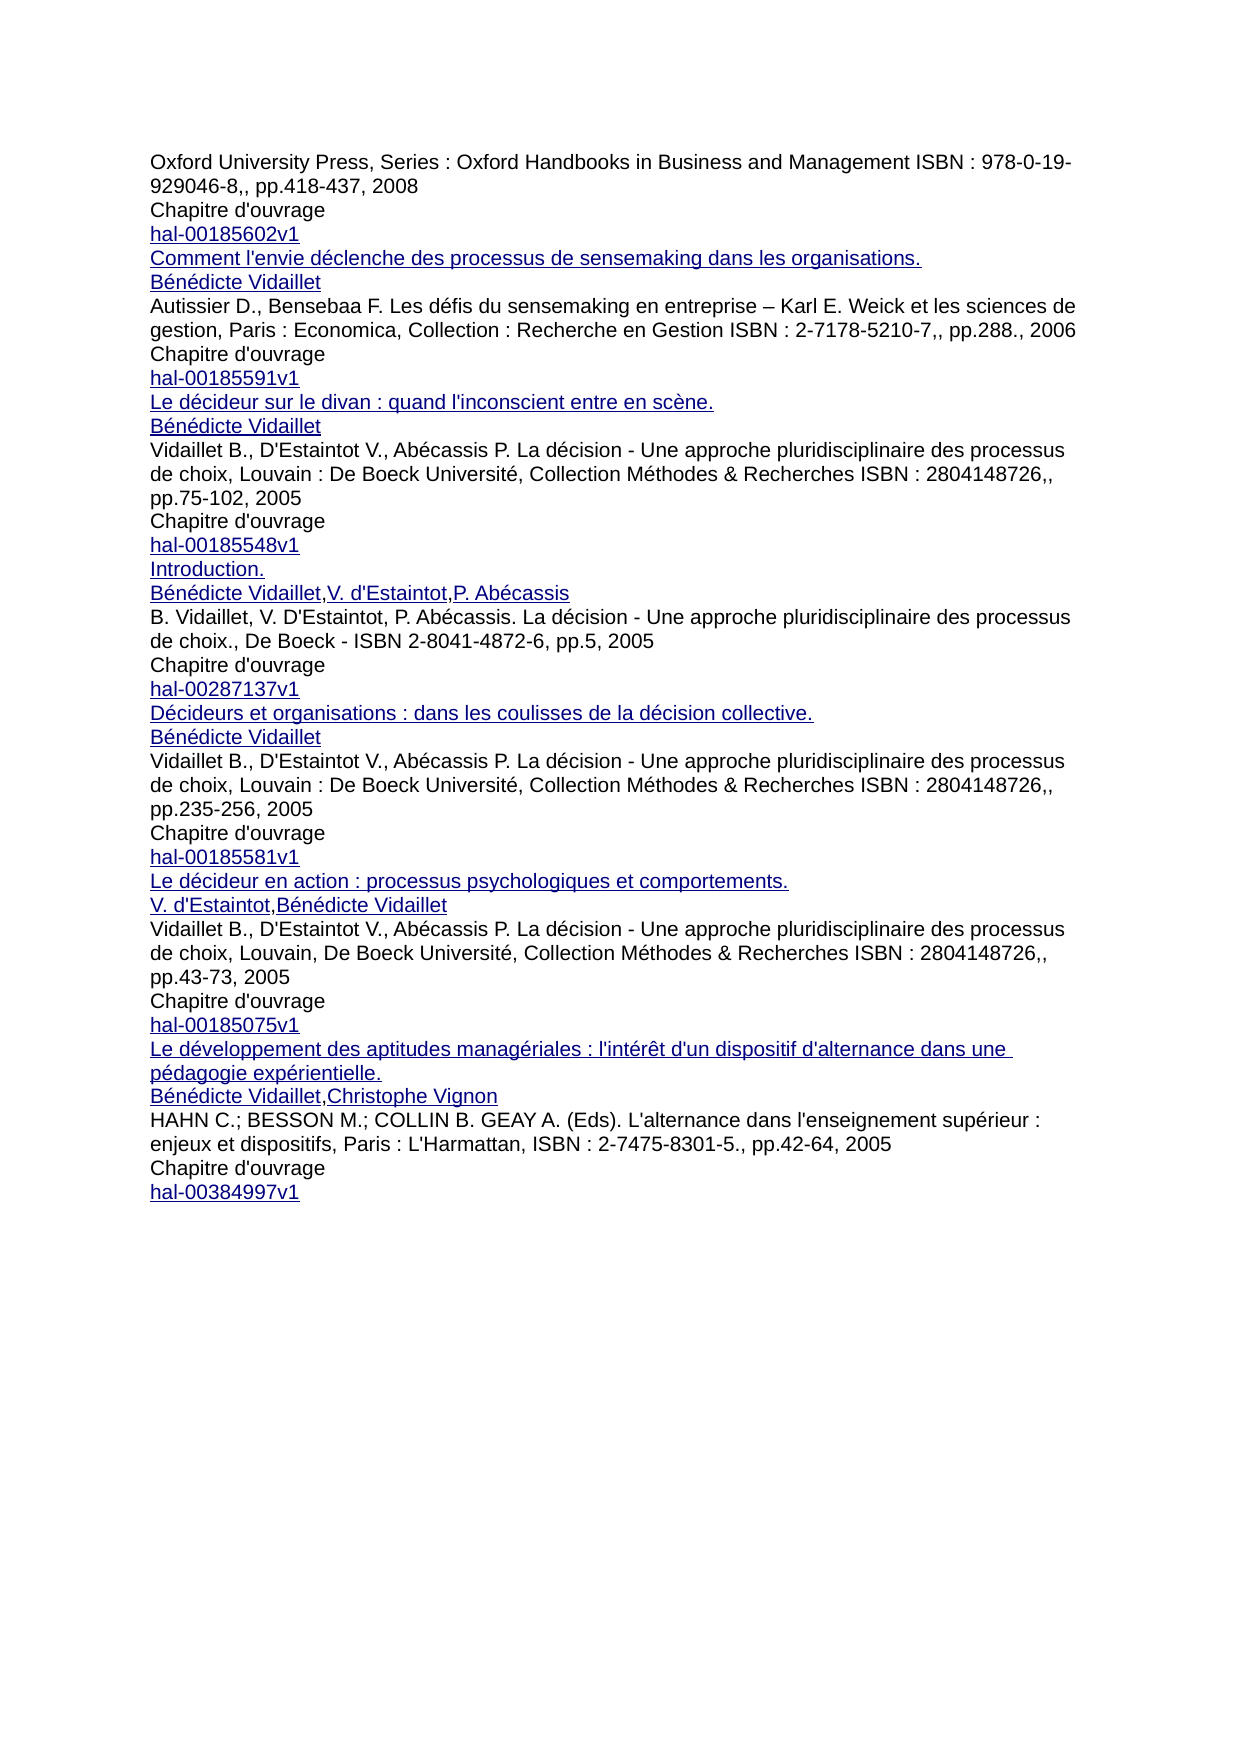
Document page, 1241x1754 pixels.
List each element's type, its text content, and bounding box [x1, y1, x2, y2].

table_cell Décideurs et organisations : dans les coulisses de la décision collective. Bénédicte Vidaillet Vidaillet B., D'Estaintot V., Abécassis P. La décision - Une approche pluridisciplinaire des processus de choix, Louvain : De Boeck Université, Collection Méthodes & Recherches ISBN : 2804148726,, pp.235-256, 2005 Chapitre d'ouvrage hal-00185581v1 [150, 701, 1090, 869]
table_cell Le décideur sur le divan : quand l'inconscient entre en scène. Bénédicte Vidaillet Vidaillet B., D'Estaintot V., Abécassis P. La décision - Une approche pluridisciplinaire des processus de choix, Louvain : De Boeck Université, Collection Méthodes & Recherches ISBN : 2804148726,, pp.75-102, 2005 Chapitre d'ouvrage hal-00185548v1 [150, 390, 1090, 557]
table_cell Introduction. Bénédicte Vidaillet,V. d'Estaintot,P. Abécassis B. Vidaillet, V. D'Estaintot, P. Abécassis. La décision - Une approche pluridisciplinaire des processus de choix., De Boeck - ISBN 2-8041-4872-6, pp.5, 2005 Chapitre d'ouvrage hal-00287137v1 [150, 557, 1090, 701]
table_cell Comment l'envie déclenche des processus de sensemaking dans les organisations. Bénédicte Vidaillet Autissier D., Bensebaa F. Les défis du sensemaking en entreprise – Karl E. Weick et les sciences de gestion, Paris : Economica, Collection : Recherche en Gestion ISBN : 2-7178-5210-7,, pp.288., 2006 Chapitre d'ouvrage hal-00185591v1 [150, 246, 1090, 389]
table_cell When &quot;Decision Outcomes&quot; are not the Outcomes of Decisions. Bénédicte Vidaillet Hodgkinson G.P., Starbuck W.H. The Oxford Handbook of Organizational Decision Making, Oxford : Oxford University Press, Series : Oxford Handbooks in Business and Management ISBN : 978-0-19-929046-8,, pp.418-437, 2008 Chapitre d'ouvrage hal-00185602v1 [150, 150, 1090, 246]
table_cell Le décideur en action : processus psychologiques et comportements. V. d'Estaintot,Bénédicte Vidaillet Vidaillet B., D'Estaintot V., Abécassis P. La décision - Une approche pluridisciplinaire des processus de choix, Louvain, De Boeck Université, Collection Méthodes & Recherches ISBN : 2804148726,, pp.43-73, 2005 Chapitre d'ouvrage hal-00185075v1 [150, 869, 1090, 1036]
table_cell Le développement des aptitudes managériales : l'intérêt d'un dispositif d'alternance dans une pédagogie expérientielle. Bénédicte Vidaillet,Christophe Vignon HAHN C.; BESSON M.; COLLIN B. GEAY A. (Eds). L'alternance dans l'enseignement supérieur : enjeux et dispositifs, Paris : L'Harmattan, ISBN : 2-7475-8301-5., pp.42-64, 2005 Chapitre d'ouvrage hal-00384997v1 [150, 1036, 1090, 1204]
